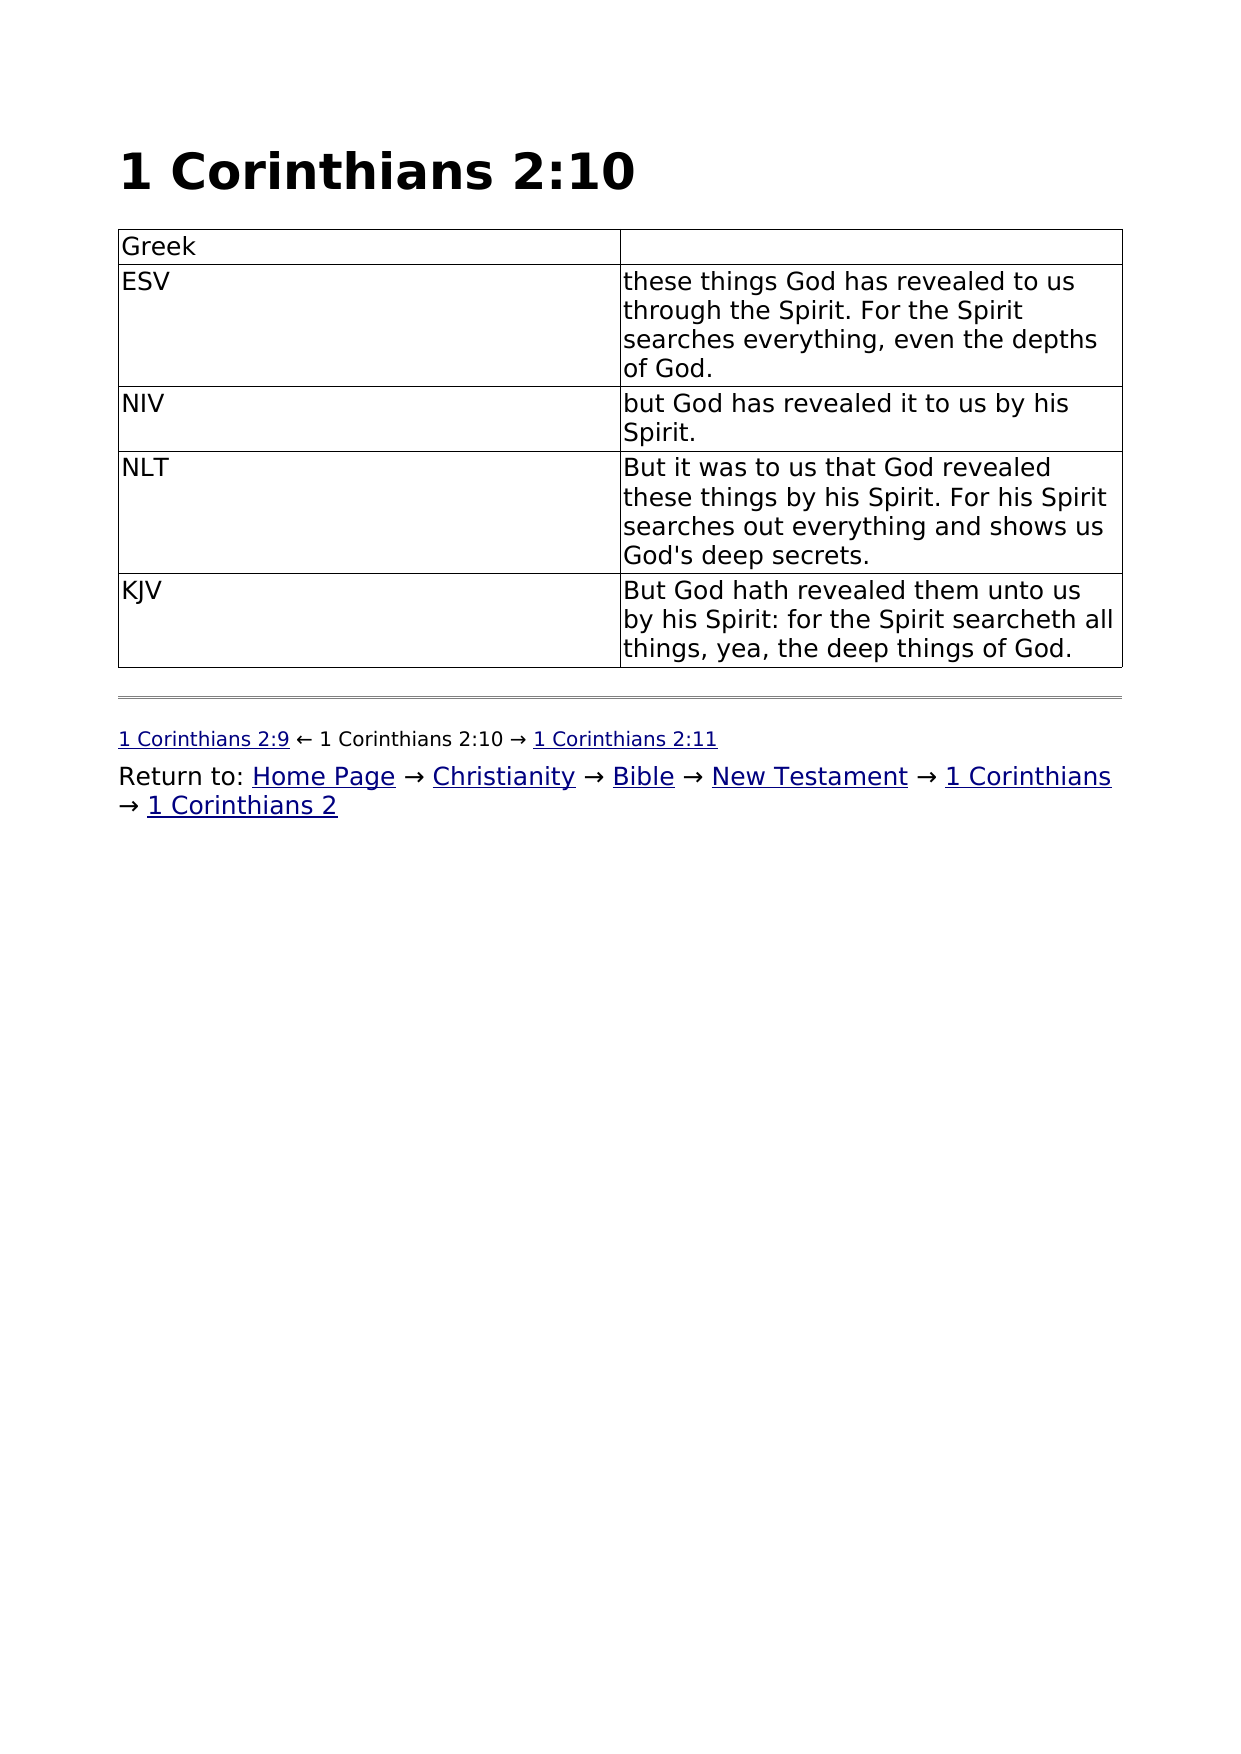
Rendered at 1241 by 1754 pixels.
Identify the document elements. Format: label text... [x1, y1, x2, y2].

subtitle 1 Corinthians 2:10 [118, 143, 1122, 201]
text 1 Corinthians 2:9 ← 1 Corinthians 2:10 → 1 Corinthians 2:11 [118, 728, 1122, 762]
table_cell But it was to us that God revealed these things by his Spirit. For his Spirit searches out everything and shows us God's deep secrets. [621, 452, 1122, 573]
table_cell but God has revealed it to us by his Spirit. [621, 387, 1122, 451]
table_cell NLT [119, 452, 620, 573]
table_cell NIV [119, 387, 620, 451]
table_cell these things God has revealed to us through the Spirit. For the Spirit searches everything, even the depths of God. [621, 265, 1122, 386]
text Return to: Home Page → Christianity → Bible → New Testament → 1 Corinthians → 1 Corinthians 2 [118, 762, 1122, 820]
table_header [621, 230, 1122, 264]
table_cell ESV [119, 265, 620, 386]
table_header Greek [119, 230, 620, 264]
table_cell But God hath revealed them unto us by his Spirit: for the Spirit searcheth all things, yea, the deep things of God. [621, 574, 1122, 667]
table_cell KJV [119, 574, 620, 667]
